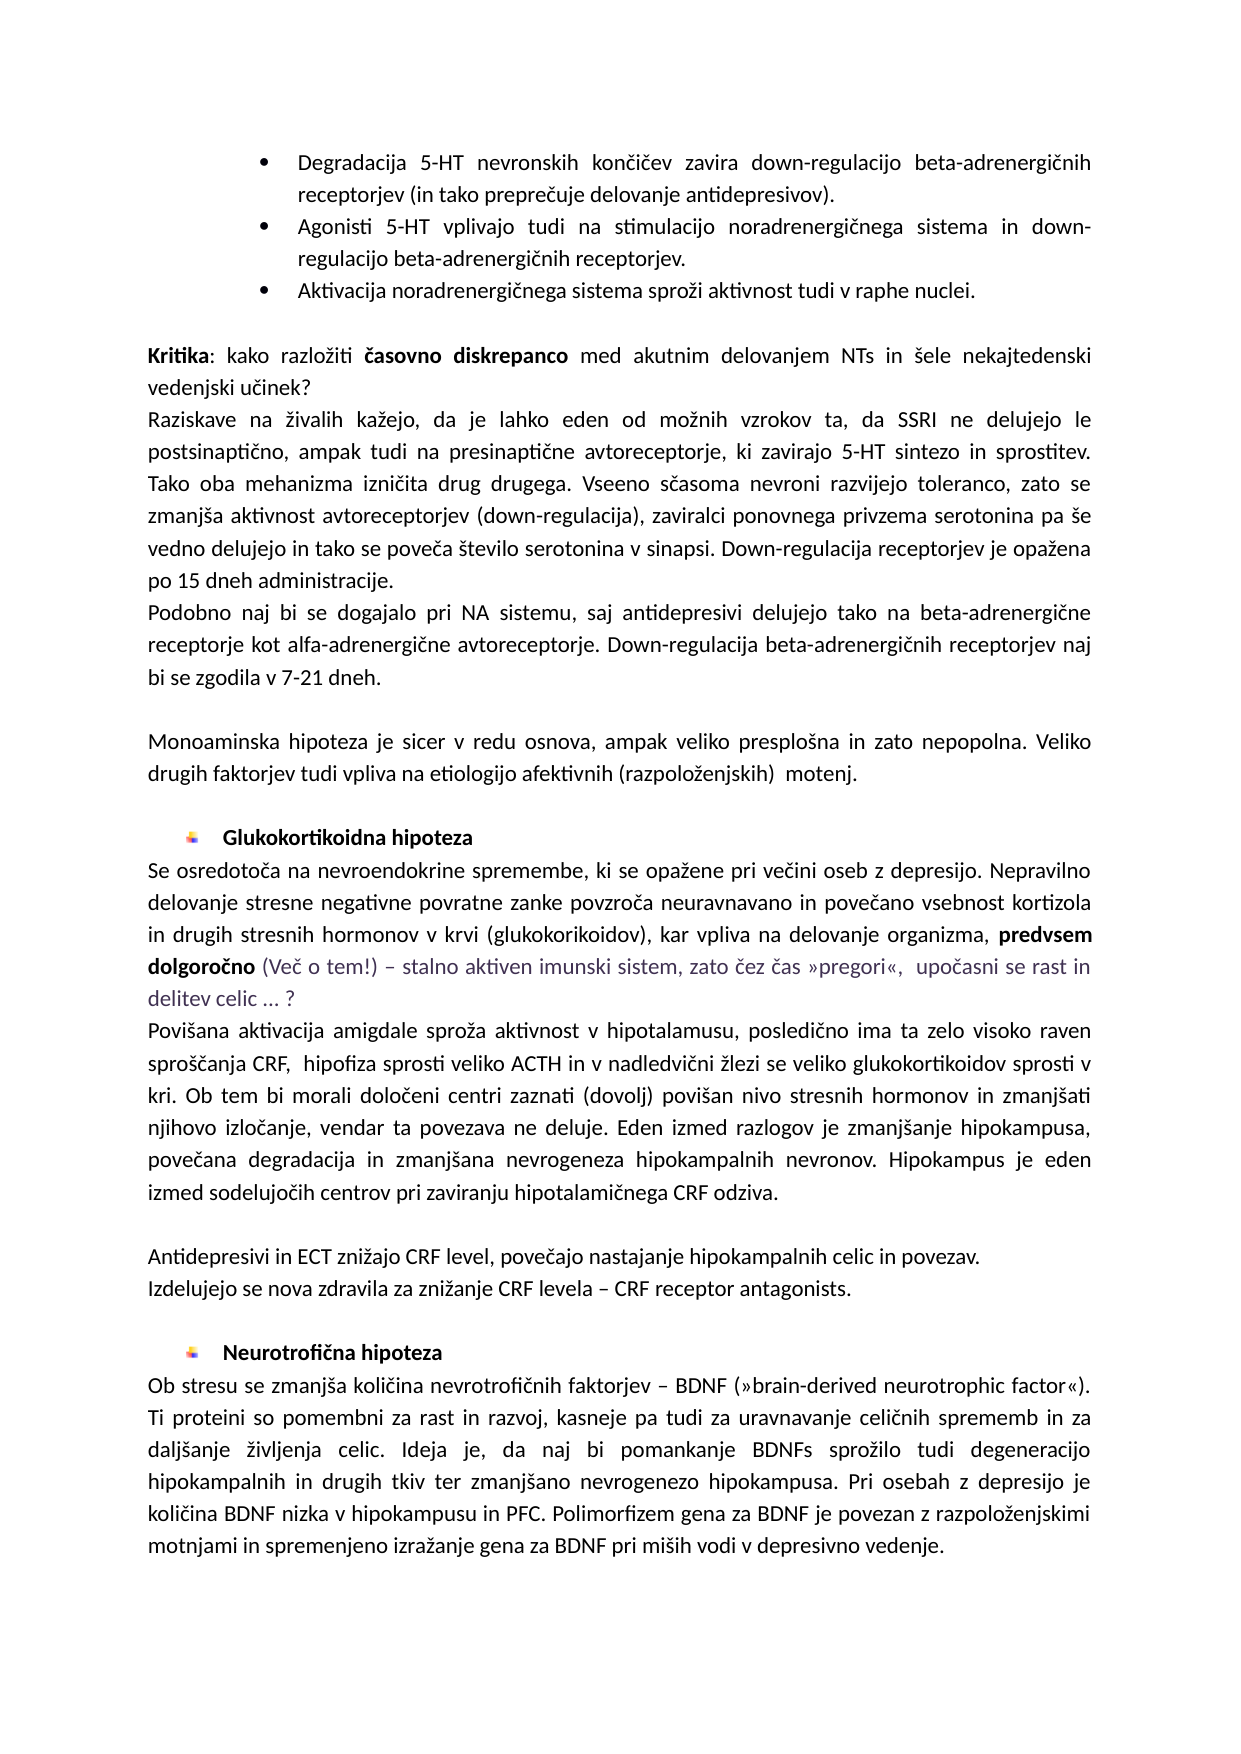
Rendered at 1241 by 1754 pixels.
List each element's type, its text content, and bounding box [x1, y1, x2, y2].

text Raziskave na živalih kažejo, da je lahko eden od možnih vzrokov ta, da SSRI ne delujejo le postsinaptično, ampak tudi na presinaptične avtoreceptorje, ki zavirajo 5-HT sintezo in sprostitev. Tako oba mehanizma izničita drug drugega. Vseeno sčasoma nevroni razvijejo toleranco, zato se zmanjša aktivnost avtoreceptorjev (down-regulacija), zaviralci ponovnega privzema serotonina pa še vedno delujejo in tako se poveča število serotonina v sinapsi. Down-regulacija receptorjev je opažena po 15 dneh administracije. [148, 405, 1093, 594]
text Povišana aktivacija amigdale sproža aktivnost v hipotalamusu, posledično ima ta zelo visoko raven sproščanja CRF, hipofiza sprosti veliko ACTH in v nadledvični žlezi se veliko glukokortikoidov sprosti v kri. Ob tem bi morali določeni centri zaznati (dovolj) povišan nivo stresnih hormonov in zmanjšati njihovo izločanje, vendar ta povezava ne deluje. Eden izmed razlogov je zmanjšanje hipokampusa, povečana degradacija in zmanjšana nevrogeneza hipokampalnih nevronov. Hipokampus je eden izmed sodelujočih centrov pri zaviranju hipotalamičnega CRF odziva. [148, 1017, 1093, 1206]
text Monoaminska hipoteza je sicer v redu osnova, ampak veliko presplošna in zato nepopolna. Veliko drugih faktorjev tudi vpliva na etiologijo afektivnih (razpoloženjskih) motenj. [148, 727, 1093, 787]
text Podobno naj bi se dogajalo pri NA sistemu, saj antidepresivi delujejo tako na beta-adrenergične receptorje kot alfa-adrenergične avtoreceptorje. Down-regulacija beta-adrenergičnih receptorjev naj bi se zgodila v 7-21 dneh. [148, 598, 1093, 691]
list Glukokortikoidna hipoteza [185, 823, 1093, 852]
text Ob stresu se zmanjša količina nevrotrofičnih faktorjev – BDNF (»brain-derived neurotrophic factor«). Ti proteini so pomembni za rast in razvoj, kasneje pa tudi za uravnavanje celičnih sprememb in za daljšanje življenja celic. Ideja je, da naj bi pomankanje BDNFs sprožilo tudi degeneracijo hipokampalnih in drugih tkiv ter zmanjšano nevrogenezo hipokampusa. Pri osebah z depresijo je količina BDNF nizka v hipokampusu in PFC. Polimorfizem gena za BDNF je povezan z razpoloženjskimi motnjami in spremenjeno izražanje gena za BDNF pri miših vodi v depresivno vedenje. [148, 1371, 1093, 1560]
text Kritika: kako razložiti časovno diskrepanco med akutnim delovanjem NTs in šele nekajtedenski vedenjski učinek? [148, 341, 1093, 401]
list Aktivacija noradrenergičnega sistema sproži aktivnost tudi v raphe nuclei. [260, 276, 1093, 304]
list Neurotrofična hipoteza [185, 1338, 1093, 1367]
list Degradacija 5-HT nevronskih končičev zavira down-regulacijo beta-adrenergičnih receptorjev (in tako preprečuje delovanje antidepresivov). [260, 148, 1093, 208]
text Izdelujejo se nova zdravila za znižanje CRF levela – CRF receptor antagonists. [148, 1274, 1093, 1302]
picture [186, 830, 200, 845]
picture [186, 1345, 200, 1360]
text Antidepresivi in ECT znižajo CRF level, povečajo nastajanje hipokampalnih celic in povezav. [148, 1242, 1093, 1270]
text Se osredotoča na nevroendokrine spremembe, ki se opažene pri večini oseb z depresijo. Nepravilno delovanje stresne negativne povratne zanke povzroča neuravnavano in povečano vsebnost kortizola in drugih stresnih hormonov v krvi (glukokorikoidov), kar vpliva na delovanje organizma, predvsem dolgoročno (Več o tem!) – stalno aktiven imunski sistem, zato čez čas »pregori«, upočasni se rast in delitev celic ... ? [148, 856, 1093, 1012]
list Agonisti 5-HT vplivajo tudi na stimulacijo noradrenergičnega sistema in down-regulacijo beta-adrenergičnih receptorjev. [260, 212, 1093, 272]
